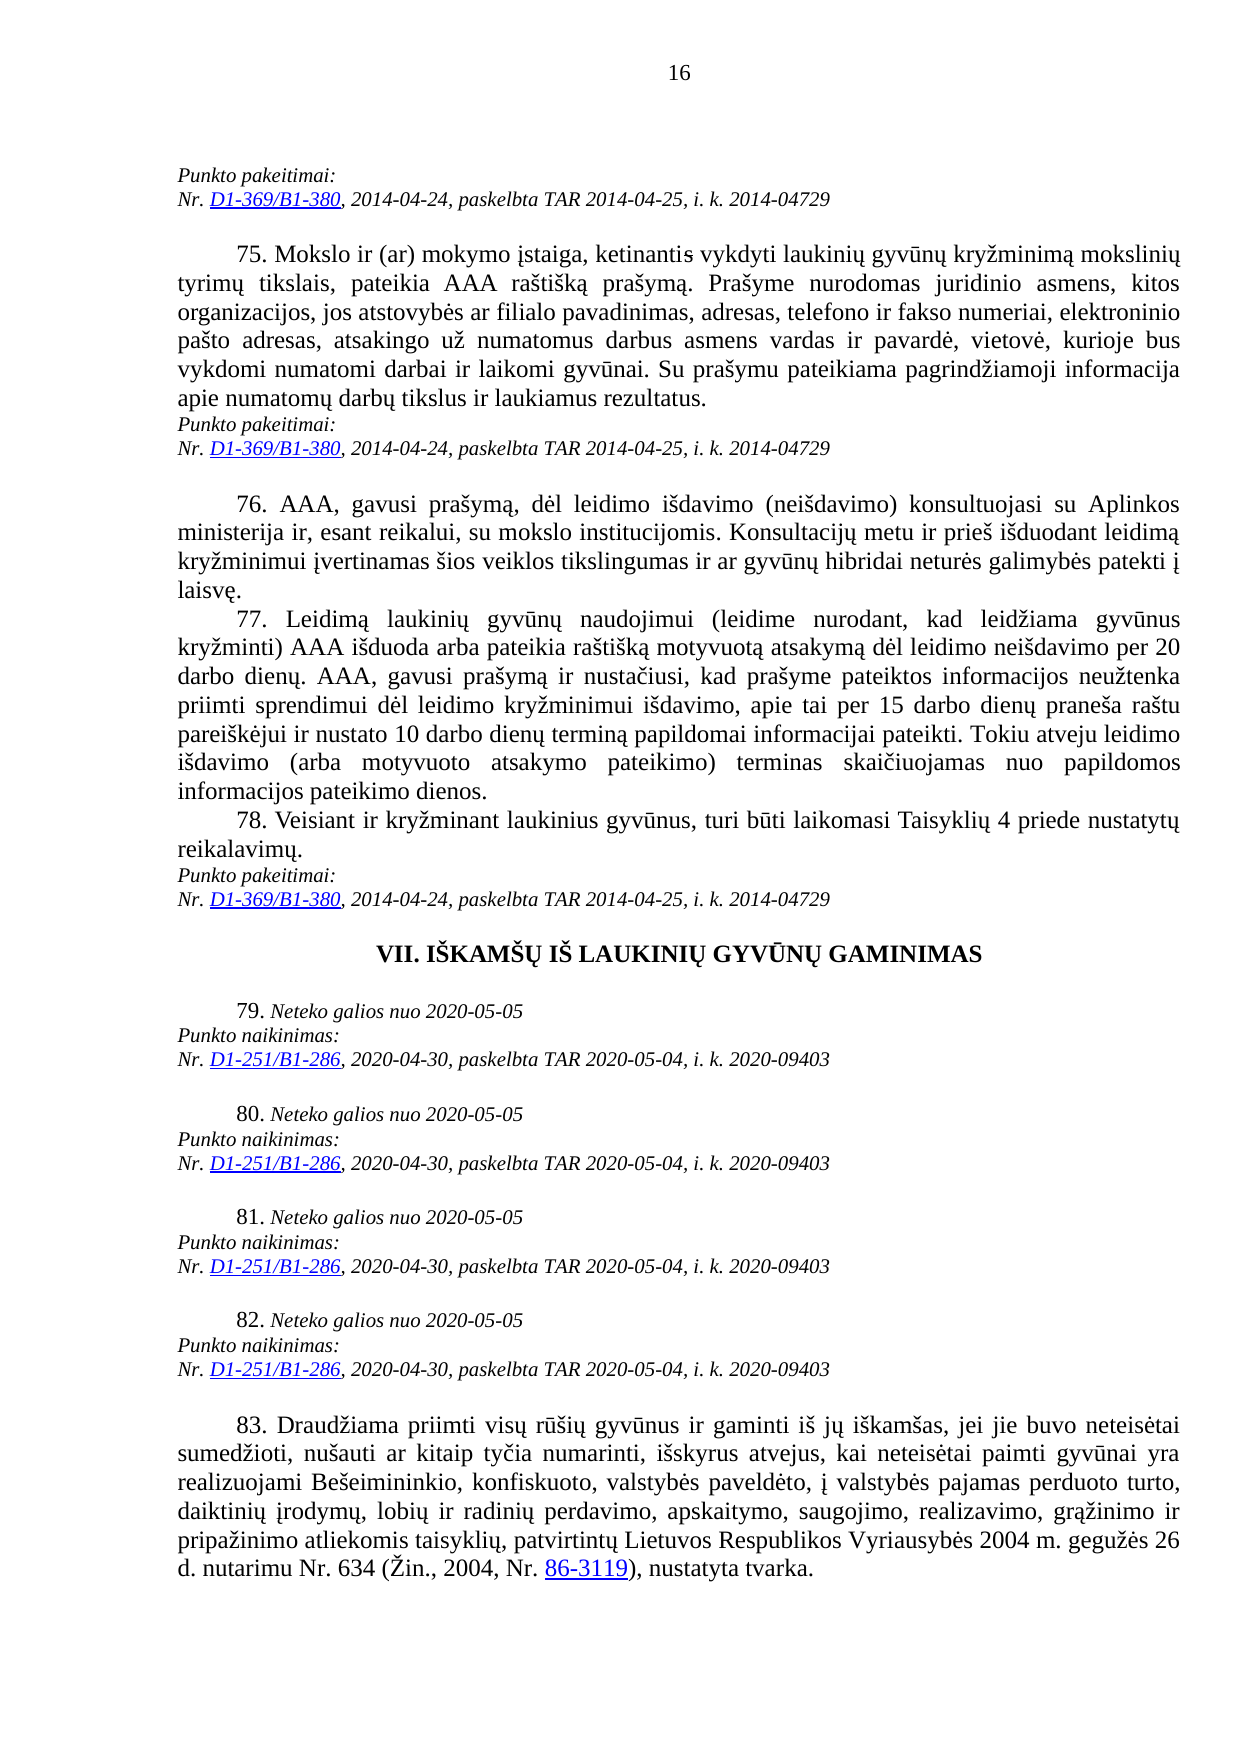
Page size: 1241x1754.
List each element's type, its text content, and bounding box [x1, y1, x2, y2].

text Nr. D1-251/B1-286, 2020-04-30, paskelbta TAR 2020-05-04, i. k. 2020-09403 [177, 1357, 1181, 1381]
text 76. AAA, gavusi prašymą, dėl leidimo išdavimo (neišdavimo) konsultuojasi su Aplinkos ministerija ir, esant reikalui, su mokslo institucijomis. Konsultacijų metu ir prieš išduodant leidimą kryžminimui įvertinamas šios veiklos tikslingumas ir ar gyvūnų hibridai neturės galimybės patekti į laisvę. [177, 489, 1181, 604]
text Punkto pakeitimai: [177, 162, 1181, 187]
text 82. Neteko galios nuo 2020-05-05 [177, 1307, 1181, 1333]
text 75. Mokslo ir (ar) mokymo įstaiga, ketinantis vykdyti laukinių gyvūnų kryžminimą mokslinių tyrimų tikslais, pateikia AAA raštišką prašymą. Prašyme nurodomas juridinio asmens, kitos organizacijos, jos atstovybės ar filialo pavadinimas, adresas, telefono ir fakso numeriai, elektroninio pašto adresas, atsakingo už numatomus darbus asmens vardas ir pavardė, vietovė, kurioje bus vykdomi numatomi darbai ir laikomi gyvūnai. Su prašymu pateikiama pagrindžiamoji informacija apie numatomų darbų tikslus ir laukiamus rezultatus. [177, 239, 1181, 412]
text Punkto naikinimas: [177, 1230, 1181, 1254]
text Nr. D1-251/B1-286, 2020-04-30, paskelbta TAR 2020-05-04, i. k. 2020-09403 [177, 1254, 1181, 1278]
text Punkto naikinimas: [177, 1023, 1181, 1047]
text Nr. D1-251/B1-286, 2020-04-30, paskelbta TAR 2020-05-04, i. k. 2020-09403 [177, 1151, 1181, 1174]
text Punkto pakeitimai: [177, 412, 1181, 436]
text 83. Draudžiama priimti visų rūšių gyvūnus ir gaminti iš jų iškamšas, jei jie buvo neteisėtai sumedžioti, nušauti ar kitaip tyčia numarinti, išskyrus atvejus, kai neteisėtai paimti gyvūnai yra realizuojami Bešeimininkio, konfiskuoto, valstybės paveldėto, į valstybės pajamas perduoto turto, daiktinių įrodymų, lobių ir radinių perdavimo, apskaitymo, saugojimo, realizavimo, grąžinimo ir pripažinimo atliekomis taisyklių, patvirtintų Lietuvos Respublikos Vyriausybės 2004 m. gegužės 26 d. nutarimu Nr. 634 (Žin., 2004, Nr. 86-3119), nustatyta tvarka. [177, 1410, 1181, 1582]
text 77. Leidimą laukinių gyvūnų naudojimui (leidime nurodant, kad leidžiama gyvūnus kryžminti) AAA išduoda arba pateikia raštišką motyvuotą atsakymą dėl leidimo neišdavimo per 20 darbo dienų. AAA, gavusi prašymą ir nustačiusi, kad prašyme pateiktos informacijos neužtenka priimti sprendimui dėl leidimo kryžminimui išdavimo, apie tai per 15 darbo dienų praneša raštu pareiškėjui ir nustato 10 darbo dienų terminą papildomai informacijai pateikti. Tokiu atveju leidimo išdavimo (arba motyvuoto atsakymo pateikimo) terminas skaičiuojamas nuo papildomos informacijos pateikimo dienos. [177, 604, 1181, 805]
text Punkto naikinimas: [177, 1126, 1181, 1151]
text Nr. D1-251/B1-286, 2020-04-30, paskelbta TAR 2020-05-04, i. k. 2020-09403 [177, 1047, 1181, 1071]
text 81. Neteko galios nuo 2020-05-05 [177, 1203, 1181, 1230]
text 80. Neteko galios nuo 2020-05-05 [177, 1100, 1181, 1126]
text Nr. D1-369/B1-380, 2014-04-24, paskelbta TAR 2014-04-25, i. k. 2014-04729 [177, 436, 1181, 460]
text 79. Neteko galios nuo 2020-05-05 [177, 997, 1181, 1023]
text Nr. D1-369/B1-380, 2014-04-24, paskelbta TAR 2014-04-25, i. k. 2014-04729 [177, 887, 1181, 911]
text Punkto pakeitimai: [177, 862, 1181, 887]
text 78. Veisiant ir kryžminant laukinius gyvūnus, turi būti laikomasi Taisyklių 4 priede nustatytų reikalavimų. [177, 805, 1181, 862]
text Nr. D1-369/B1-380, 2014-04-24, paskelbta TAR 2014-04-25, i. k. 2014-04729 [177, 187, 1181, 211]
text Punkto naikinimas: [177, 1333, 1181, 1357]
text VII. IŠKAMŠŲ IŠ LAUKINIŲ GYVŪNŲ GAMINIMAS [177, 939, 1181, 968]
